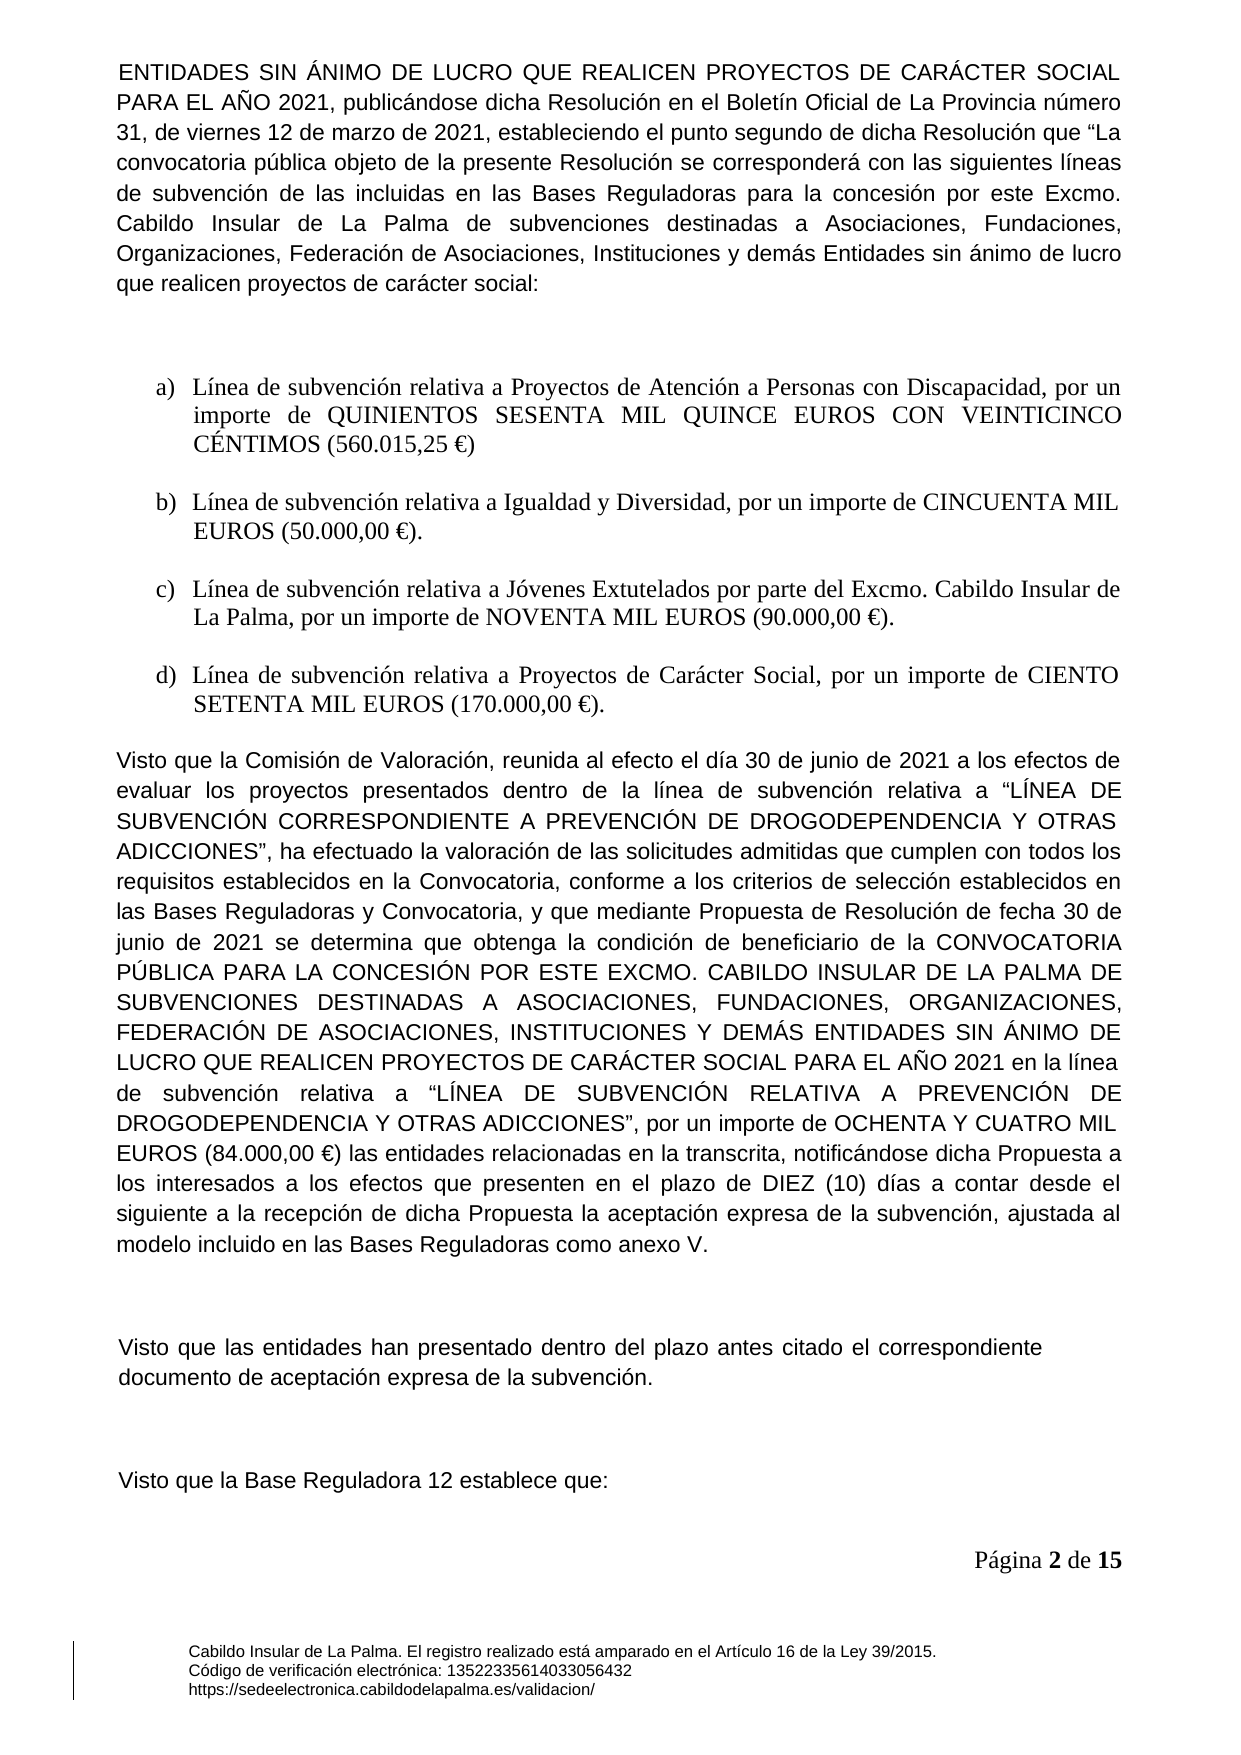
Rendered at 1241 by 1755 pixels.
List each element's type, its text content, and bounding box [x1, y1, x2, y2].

text Visto que la Base Reguladora 12 establece que: [118, 1467, 611, 1493]
text de subvención relativa a “LÍNEA DE SUBVENCIÓN RELATIVA A PREVENCIÓN DE DROGODEPENDENCIA Y OTRAS ADICCIONES”, por un importe de OCHENTA Y CUATRO MIL [116, 1079, 1122, 1136]
text a) [156, 372, 177, 401]
text Línea de subvención relativa a Proyectos de Carácter Social, por un importe de CIENTO SETENTA MIL EUROS (170.000,00 €). [192, 660, 1124, 718]
text PARA EL AÑO 2021, publicándose dicha Resolución en el Boletín Oficial de La Provincia número 31, de viernes 12 de marzo de 2021, estableciendo el punto segundo de dicha Resolución que “La convocatoria pública objeto de la presente Resolución se corresponderá con las siguientes líneas de subvención de las incluidas en las Bases Reguladoras para la concesión por este Excmo. Cabildo Insular de La Palma de subvenciones destinadas a Asociaciones, Fundaciones, Organizaciones, Federación de Asociaciones, Instituciones y demás Entidades sin ánimo de lucro que realicen proyectos de carácter social: [116, 89, 1122, 296]
text b) [156, 487, 178, 516]
text Visto que las entidades han presentado dentro del plazo antes citado el correspondiente documento de aceptación expresa de la subvención. [118, 1334, 1124, 1390]
text Línea de subvención relativa a Jóvenes Extutelados por parte del Excmo. Cabildo Insular de La Palma, por un importe de NOVENTA MIL EUROS (90.000,00 €). [192, 574, 1124, 631]
text ENTIDADES SIN ÁNIMO DE LUCRO QUE REALICEN PROYECTOS DE CARÁCTER SOCIAL [118, 59, 1124, 85]
text c) [156, 574, 177, 602]
text ADICCIONES”, ha efectuado la valoración de las solicitudes admitidas que cumplen con todos los requisitos establecidos en la Convocatoria, conforme a los criterios de selección establecidos en las Bases Reguladoras y Convocatoria, y que mediante Propuesta de Resolución de fecha 30 de junio de 2021 se determina que obtenga la condición de beneficiario de la CONVOCATORIA PÚBLICA PARA LA CONCESIÓN POR ESTE EXCMO. CABILDO INSULAR DE LA PALMA DE SUBVENCIONES DESTINADAS A ASOCIACIONES, FUNDACIONES, ORGANIZACIONES, FEDERACIÓN DE ASOCIACIONES, INSTITUCIONES Y DEMÁS ENTIDADES SIN ÁNIMO DE LUCRO QUE REALICEN PROYECTOS DE CARÁCTER SOCIAL PARA EL AÑO 2021 en la línea [116, 838, 1122, 1076]
text Cabildo Insular de La Palma. El registro realizado está amparado en el Artículo 16 de la Ley 39/2015. Código de verificación electrónica: 13522335614033056432 https://sedeelectronica.cabildodelapalma.es/validacion/ [188, 1642, 939, 1699]
text Visto que la Comisión de Valoración, reunida al efecto el día 30 de junio de 2021 a los efectos de evaluar los proyectos presentados dentro de la línea de subvención relativa a “LÍNEA DE SUBVENCIÓN CORRESPONDIENTE A PREVENCIÓN DE DROGODEPENDENCIA Y OTRAS [116, 747, 1122, 834]
text d) [156, 660, 178, 689]
text Línea de subvención relativa a Proyectos de Atención a Personas con Discapacidad, por un importe de QUINIENTOS SESENTA MIL QUINCE EUROS CON VEINTICINCO CÉNTIMOS (560.015,25 €) [192, 372, 1122, 458]
text Página 2 de 15 [974, 1545, 1124, 1574]
text EUROS (84.000,00 €) las entidades relacionadas en la transcrita, notificándose dicha Propuesta a los interesados a los efectos que presenten en el plazo de DIEZ (10) días a contar desde el siguiente a la recepción de dicha Propuesta la aceptación expresa de la subvención, ajustada al modelo incluido en las Bases Reguladoras como anexo V. [116, 1140, 1122, 1257]
text Línea de subvención relativa a Igualdad y Diversidad, por un importe de CINCUENTA MIL EUROS (50.000,00 €). [192, 487, 1124, 545]
